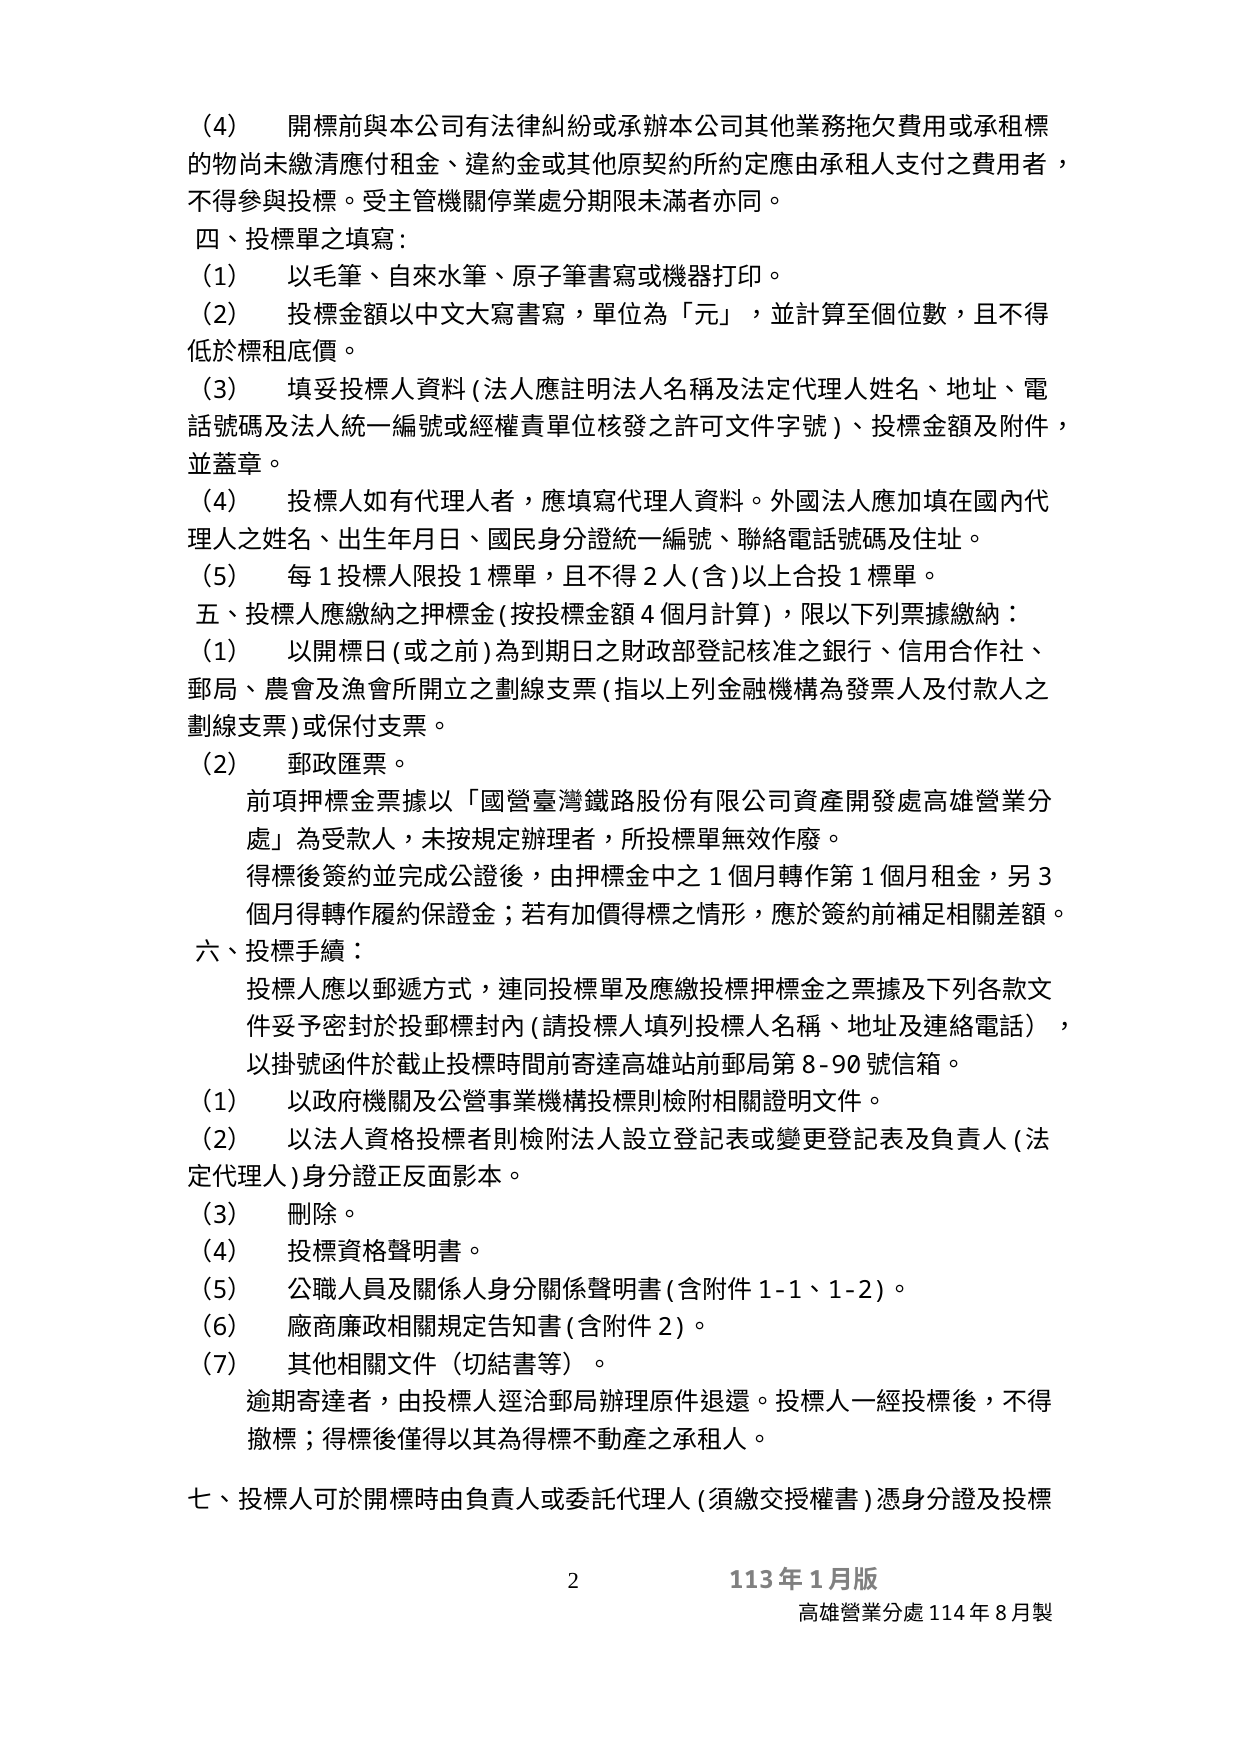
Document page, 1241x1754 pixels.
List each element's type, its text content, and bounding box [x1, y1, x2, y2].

text 得標後簽約並完成公證後，由押標金中之1個月轉作第1個月租金，另3個月得轉作履約保證金；若有加價得標之情形，應於簽約前補足相關差額。 [246, 856, 1053, 931]
text 五、投標人應繳納之押標金(按投標金額4個月計算)，限以下列票據繳納： [195, 593, 1053, 631]
list 每1投標人限投1標單，且不得2人(含)以上合投1標單。 [187, 556, 1051, 593]
list 投標金額以中文大寫書寫，單位為「元」，並計算至個位數，且不得低於標租底價。 [187, 293, 1051, 368]
text 逾期寄達者，由投標人逕洽郵局辦理原件退還。投標人一經投標後，不得撤標；得標後僅得以其為得標不動產之承租人。 [246, 1381, 1053, 1456]
list 投標人如有代理人者，應填寫代理人資料。外國法人應加填在國內代理人之姓名、出生年月日、國民身分證統一編號、聯絡電話號碼及住址。 [187, 481, 1051, 556]
text 前項押標金票據以「國營臺灣鐵路股份有限公司資產開發處高雄營業分處」為受款人，未按規定辦理者，所投標單無效作廢。 [246, 781, 1053, 856]
text 投標人應以郵遞方式，連同投標單及應繳投標押標金之票據及下列各款文件妥予密封於投郵標封內(請投標人填列投標人名稱、地址及連絡電話），以掛號函件於截止投標時間前寄達高雄站前郵局第8-90號信箱。 [246, 968, 1053, 1081]
list 刪除。 [187, 1193, 1051, 1231]
list 以毛筆、自來水筆、原子筆書寫或機器打印。 [187, 256, 1051, 293]
list 公職人員及關係人身分關係聲明書(含附件1-1、1-2)。 [187, 1268, 1051, 1306]
list 填妥投標人資料(法人應註明法人名稱及法定代理人姓名、地址、電話號碼及法人統一編號或經權責單位核發之許可文件字號)、投標金額及附件，並蓋章。 [187, 368, 1051, 481]
list 其他相關文件（切結書等）。 [187, 1343, 1051, 1381]
list 郵政匯票。 [187, 743, 1051, 781]
list 以法人資格投標者則檢附法人設立登記表或變更登記表及負責人(法定代理人)身分證正反面影本。 [187, 1118, 1051, 1193]
list 廠商廉政相關規定告知書(含附件2)。 [187, 1306, 1051, 1343]
list 以政府機關及公營事業機構投標則檢附相關證明文件。 [187, 1081, 1051, 1118]
list 投標資格聲明書。 [187, 1231, 1051, 1268]
list 開標前與本公司有法律糾紛或承辦本公司其他業務拖欠費用或承租標的物尚未繳清應付租金、違約金或其他原契約所約定應由承租人支付之費用者，不得參與投標。受主管機關停業處分期限未滿者亦同。 [187, 106, 1051, 218]
list 以開標日(或之前)為到期日之財政部登記核准之銀行、信用合作社、郵局、農會及漁會所開立之劃線支票(指以上列金融機構為發票人及付款人之劃線支票)或保付支票。 [187, 631, 1051, 743]
text 六、投標手續： [195, 931, 1053, 968]
text 四、投標單之填寫: [195, 218, 1053, 256]
text 七、投標人可於開標時由負責人或委託代理人(須繳交授權書)憑身分證及投標 [187, 1456, 1053, 1518]
